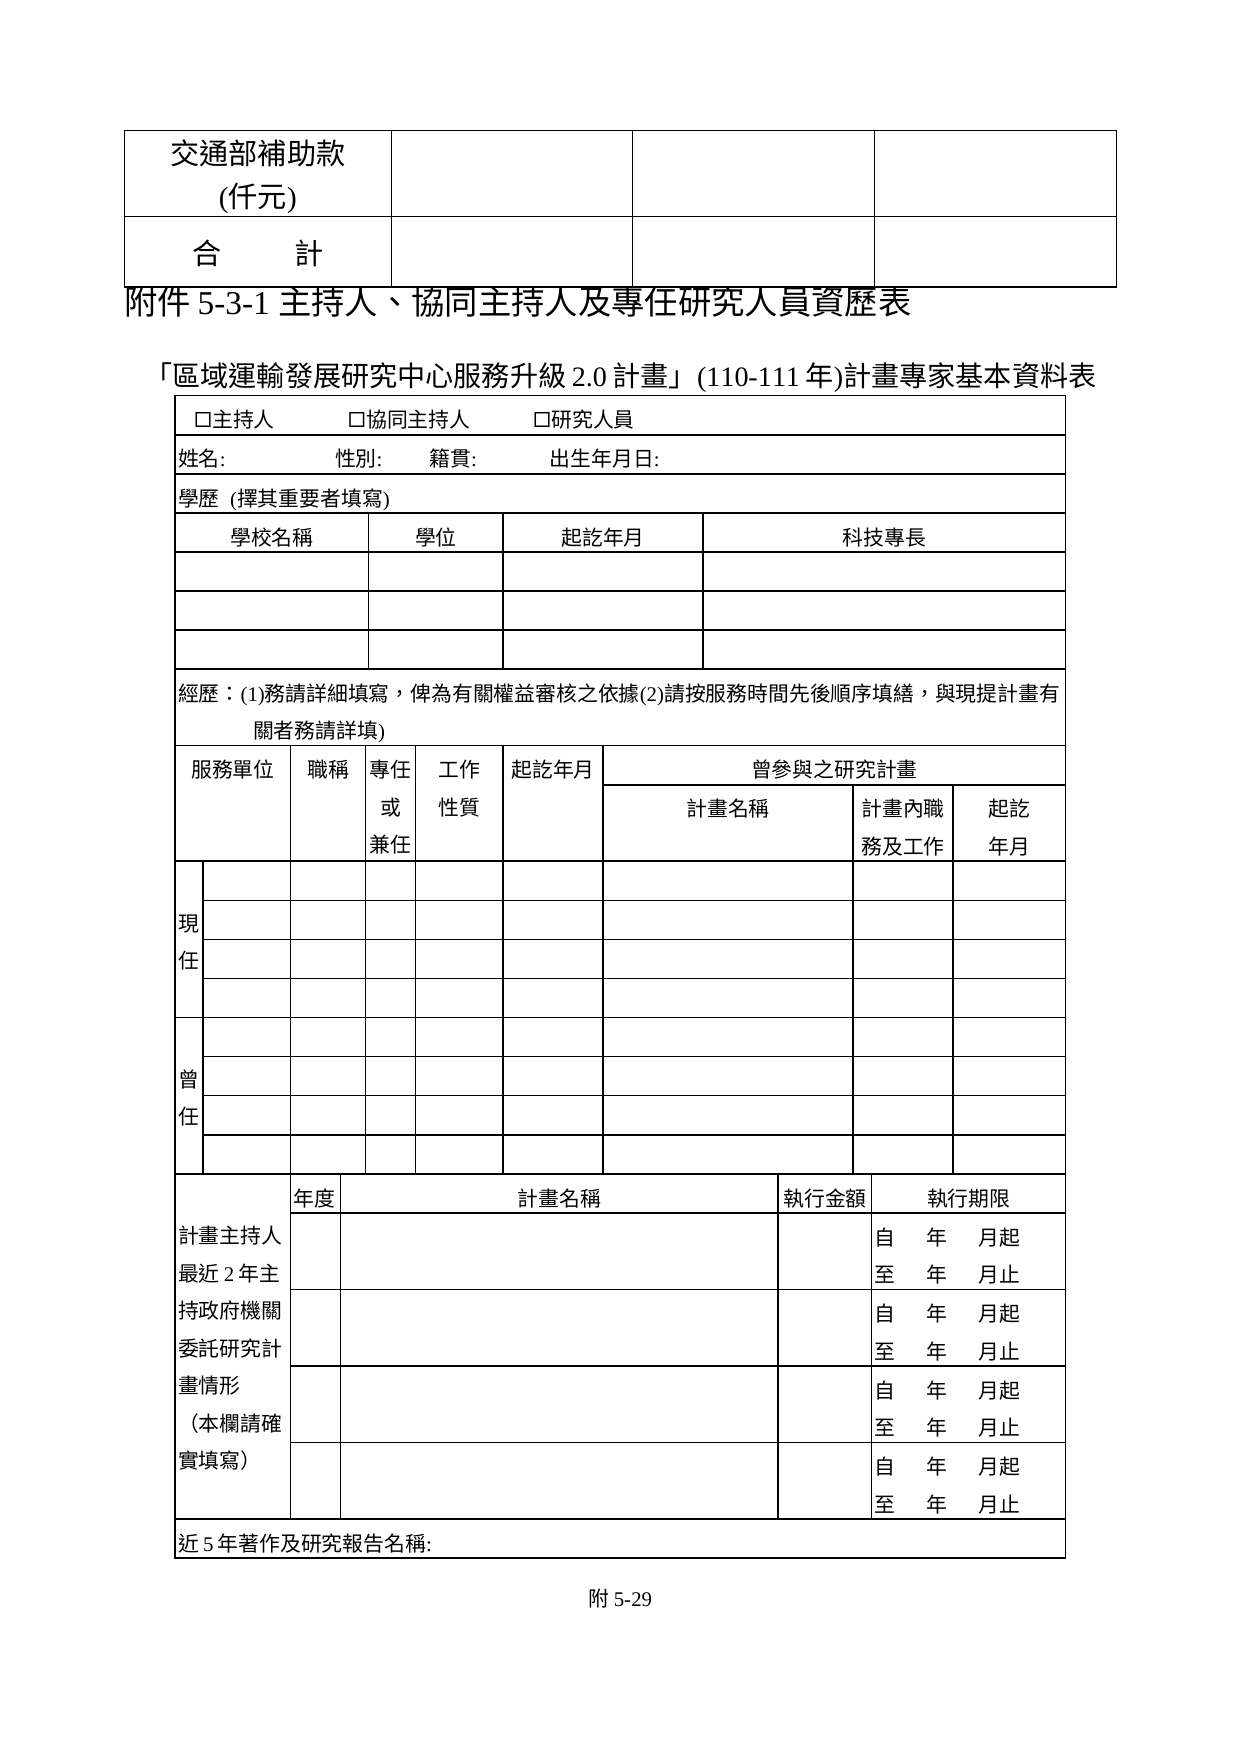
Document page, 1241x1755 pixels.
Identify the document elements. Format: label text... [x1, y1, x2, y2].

table_cell [604, 1057, 852, 1095]
table_cell 近5年著作及研究報告名稱: [176, 1520, 1065, 1557]
table_cell [366, 862, 415, 899]
table_cell [291, 979, 365, 1017]
table_cell [392, 131, 632, 216]
table_cell 計畫名稱 [341, 1175, 777, 1212]
table_cell [204, 1057, 290, 1095]
table_cell [504, 553, 702, 590]
table_cell 執行期限 [872, 1175, 1065, 1212]
table_cell 執行金額 [779, 1175, 871, 1212]
table_cell [291, 1057, 365, 1095]
table_cell [604, 940, 852, 978]
table_cell [604, 979, 852, 1017]
table_cell [779, 1443, 871, 1518]
table_cell [633, 217, 874, 286]
table_cell [875, 131, 1116, 216]
table_cell [341, 1290, 777, 1365]
table_cell [604, 1096, 852, 1134]
table_cell [366, 901, 415, 938]
table_cell [954, 1096, 1065, 1134]
table_cell [341, 1443, 777, 1518]
table_cell 曾 任 [176, 1018, 202, 1173]
table_cell [416, 901, 502, 938]
table_cell 曾參與之研究計畫 [604, 746, 1065, 784]
table_cell [504, 1096, 602, 1134]
table_cell [504, 1057, 602, 1095]
table_cell 計畫主持人最近2年主持政府機關委託研究計畫情形 （本欄請確實填寫） [176, 1175, 290, 1518]
table_cell [416, 1018, 502, 1056]
table_cell 學歷 (擇其重要者填寫) [176, 475, 1065, 512]
table_cell [704, 592, 1065, 629]
text 附件5-3-1 主持人、協同主持人及專任研究人員資歷表 [124, 288, 1116, 321]
table_cell [854, 1136, 952, 1173]
table_cell [604, 1136, 852, 1173]
table_cell [291, 1443, 340, 1518]
table_cell [416, 979, 502, 1017]
table_cell [779, 1367, 871, 1442]
table_cell [204, 979, 290, 1017]
table_cell [779, 1290, 871, 1365]
table_cell [954, 979, 1065, 1017]
table_cell [341, 1214, 777, 1288]
table_cell [291, 1367, 340, 1442]
table_cell [204, 1018, 290, 1056]
table_cell [504, 1018, 602, 1056]
table_cell 年度 [291, 1175, 340, 1212]
table_cell [291, 1290, 340, 1365]
table_cell 自 年 月起 至 年 月止 [872, 1214, 1065, 1288]
table_cell [204, 862, 290, 899]
table_cell 專任 或 兼任 [366, 746, 415, 860]
table_cell [954, 1018, 1065, 1056]
table_cell [291, 862, 365, 899]
table_cell 起訖 年月 [954, 786, 1065, 860]
table_cell [504, 592, 702, 629]
table_cell [366, 1136, 415, 1173]
table_cell 自 年 月起 至 年 月止 [872, 1443, 1065, 1518]
table_cell [366, 1096, 415, 1134]
table_cell [204, 940, 290, 978]
table_cell [854, 1096, 952, 1134]
table_cell 職稱 [291, 746, 365, 860]
table_cell [204, 901, 290, 938]
table_cell 科技專長 [704, 514, 1065, 551]
table_cell [416, 1136, 502, 1173]
table_cell 計畫內職 務及工作 [854, 786, 952, 860]
table_cell [854, 901, 952, 938]
table_cell [369, 631, 502, 668]
table_cell [366, 1018, 415, 1056]
table_cell [504, 631, 702, 668]
table_cell [176, 592, 368, 629]
table_cell [954, 1136, 1065, 1173]
table_cell [204, 1136, 290, 1173]
table_cell 學校名稱 [176, 514, 368, 551]
table_cell [604, 901, 852, 938]
table_cell [291, 1018, 365, 1056]
table_cell [504, 901, 602, 938]
table_cell [291, 1214, 340, 1288]
table_cell [633, 131, 874, 216]
table_cell [504, 862, 602, 899]
table_cell [416, 1096, 502, 1134]
table_cell [291, 1096, 365, 1134]
table_cell [604, 1018, 852, 1056]
table_cell [954, 940, 1065, 978]
table_cell [291, 901, 365, 938]
table_cell [366, 940, 415, 978]
text 「區域運輸發展研究中心服務升級2.0計畫」(110-111年)計畫專家基本資料表 [124, 354, 1116, 395]
table_cell [291, 940, 365, 978]
table_cell [704, 553, 1065, 590]
table_cell [875, 217, 1116, 286]
table_cell [854, 979, 952, 1017]
table_cell [954, 901, 1065, 938]
table_cell [291, 1136, 365, 1173]
table_cell 經歷：(1)務請詳細填寫，俾為有關權益審核之依據(2)請按服務時間先後順序填繕，與現提計畫有關者務請詳填) [176, 670, 1065, 745]
table_cell [369, 553, 502, 590]
table_cell [366, 979, 415, 1017]
table_cell [504, 940, 602, 978]
table_cell [854, 862, 952, 899]
table_cell 合 計 [125, 217, 391, 286]
table_cell [704, 631, 1065, 668]
table_cell 工作 性質 [416, 746, 502, 860]
table_cell 計畫名稱 [604, 786, 852, 860]
table_cell [854, 1057, 952, 1095]
table_cell [341, 1367, 777, 1442]
table_cell 姓名: 性別: 籍貫: 出生年月日: [176, 436, 1065, 473]
table_cell [416, 1057, 502, 1095]
table_cell [604, 862, 852, 899]
table_cell 自 年 月起 至 年 月止 [872, 1290, 1065, 1365]
table_header 主持人 協同主持人 研究人員 [176, 396, 1065, 434]
table_cell [954, 862, 1065, 899]
table_cell [366, 1057, 415, 1095]
table_cell 自 年 月起 至 年 月止 [872, 1367, 1065, 1442]
table_cell [392, 217, 632, 286]
table_cell 交通部補助款 (仟元) [125, 131, 391, 216]
table_cell 現 任 [176, 862, 202, 1017]
table_cell [779, 1214, 871, 1288]
table_cell [504, 979, 602, 1017]
table_cell [416, 940, 502, 978]
table_cell 起訖年月 [504, 514, 702, 551]
table_cell [176, 631, 368, 668]
table_cell [854, 1018, 952, 1056]
table_cell [416, 862, 502, 899]
table_cell 學位 [369, 514, 502, 551]
table_cell [504, 1136, 602, 1173]
table_cell [176, 553, 368, 590]
table_cell [854, 940, 952, 978]
table_cell 服務單位 [176, 746, 290, 860]
table_cell 起訖年月 [504, 746, 602, 860]
table_cell [204, 1096, 290, 1134]
table_cell [369, 592, 502, 629]
table_cell [954, 1057, 1065, 1095]
